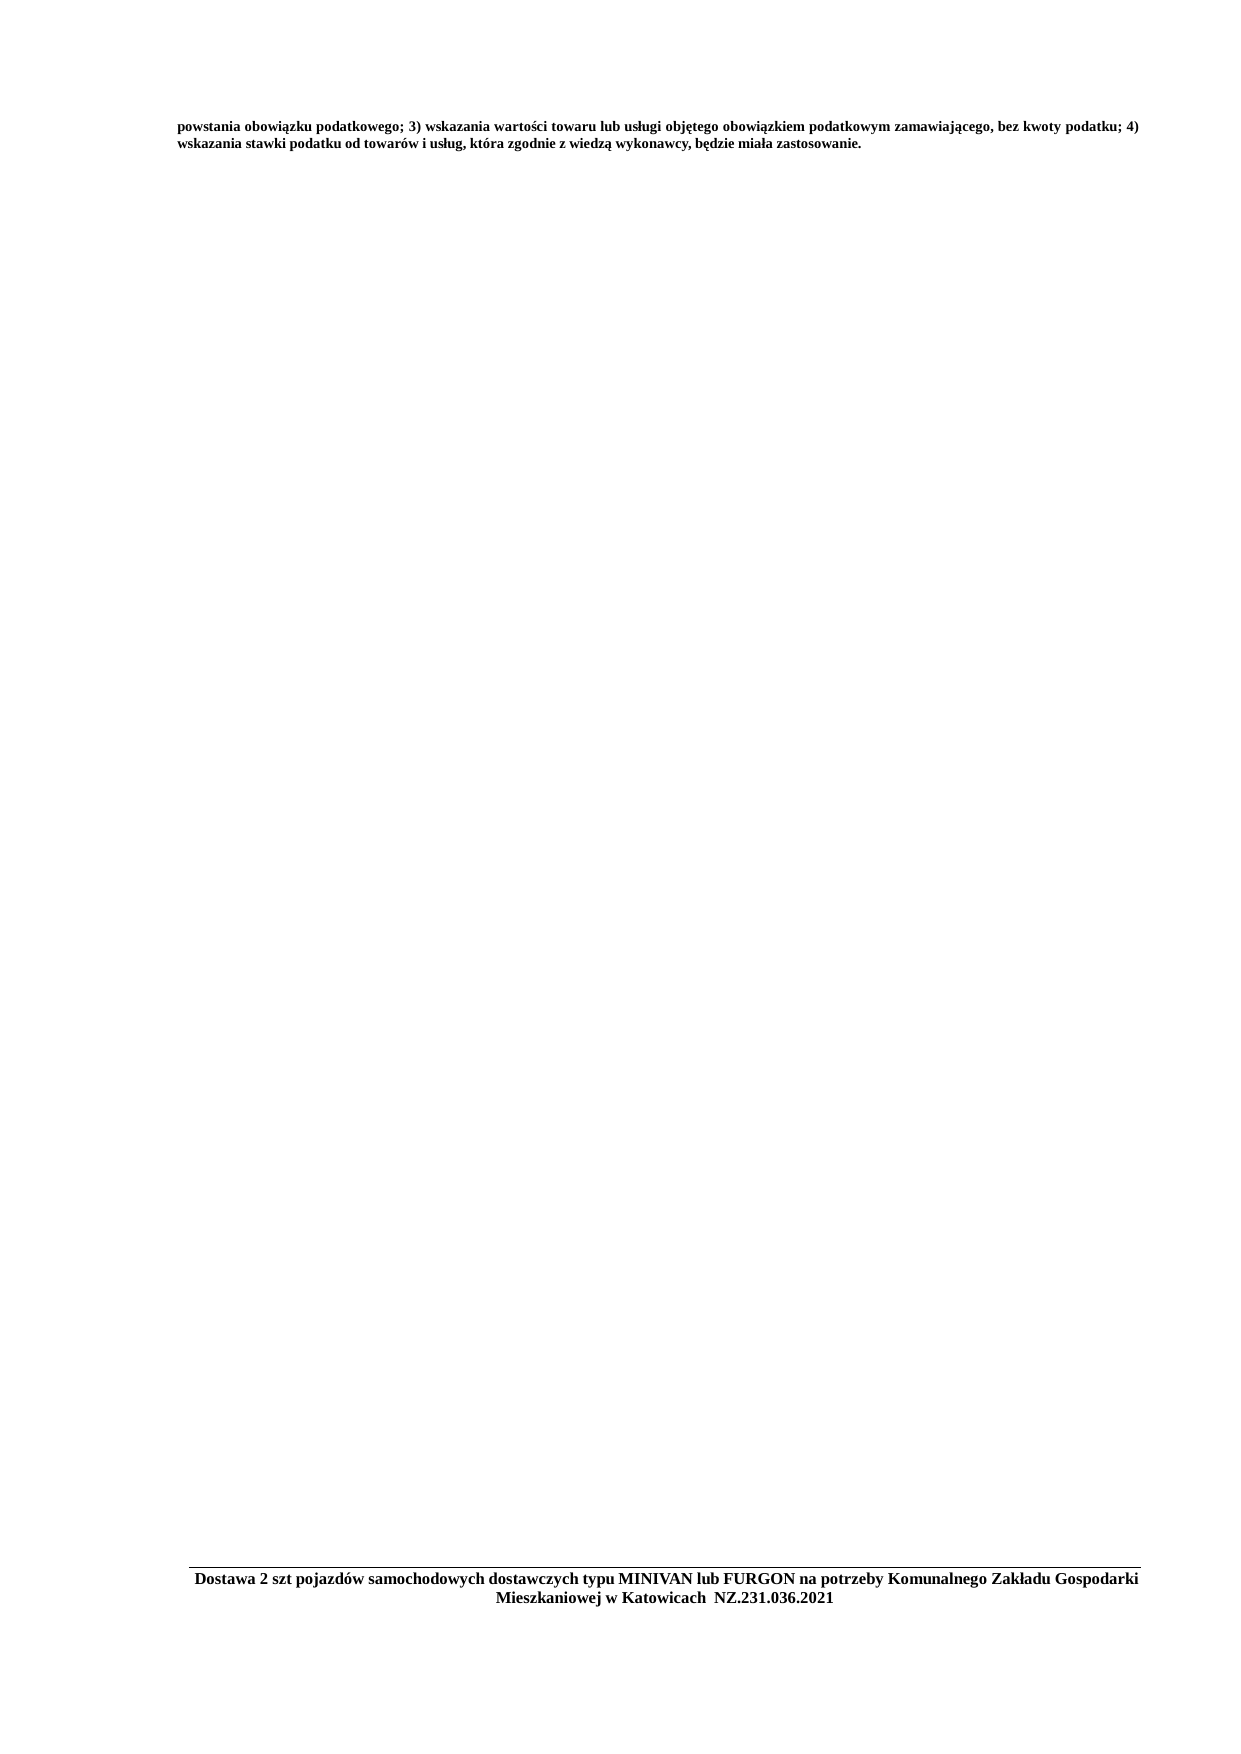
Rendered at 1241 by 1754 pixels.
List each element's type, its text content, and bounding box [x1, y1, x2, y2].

list powstania obowiązku podatkowego; 3) wskazania wartości towaru lub usługi objętego obowiązkiem podatkowym zamawiającego, bez kwoty podatku; 4) wskazania stawki podatku od towarów i usług, która zgodnie z wiedzą wykonawcy, będzie miała zastosowanie. [177, 118, 1141, 151]
